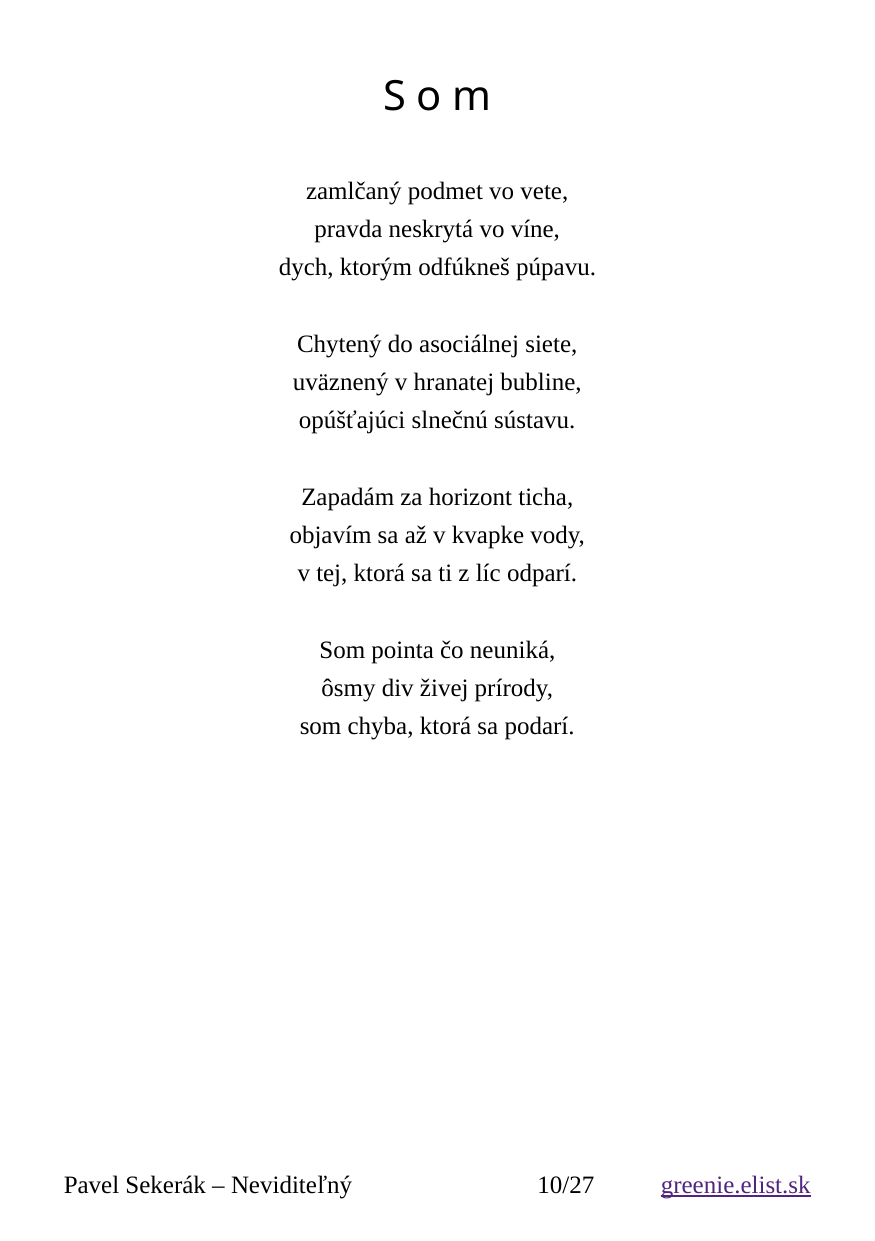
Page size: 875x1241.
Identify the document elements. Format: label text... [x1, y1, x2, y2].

text Som pointa čo neuniká, [41, 635, 833, 663]
text som chyba, ktorá sa podarí. [41, 711, 833, 740]
text Chytený do asociálnej siete, [41, 329, 833, 358]
subtitle Som [41, 66, 833, 123]
text pravda neskrytá vo víne, [41, 214, 833, 243]
text opúšťajúci slnečnú sústavu. [41, 405, 833, 434]
text zamlčaný podmet vo vete, [41, 176, 833, 205]
text v tej, ktorá sa ti z líc odparí. [41, 558, 833, 587]
text uväznený v hranatej bubline, [41, 367, 833, 396]
text ôsmy div živej prírody, [41, 673, 833, 702]
text Zapadám za horizont ticha, [41, 482, 833, 511]
text dych, ktorým odfúkneš púpavu. [41, 252, 833, 281]
text objavím sa až v kvapke vody, [41, 520, 833, 549]
